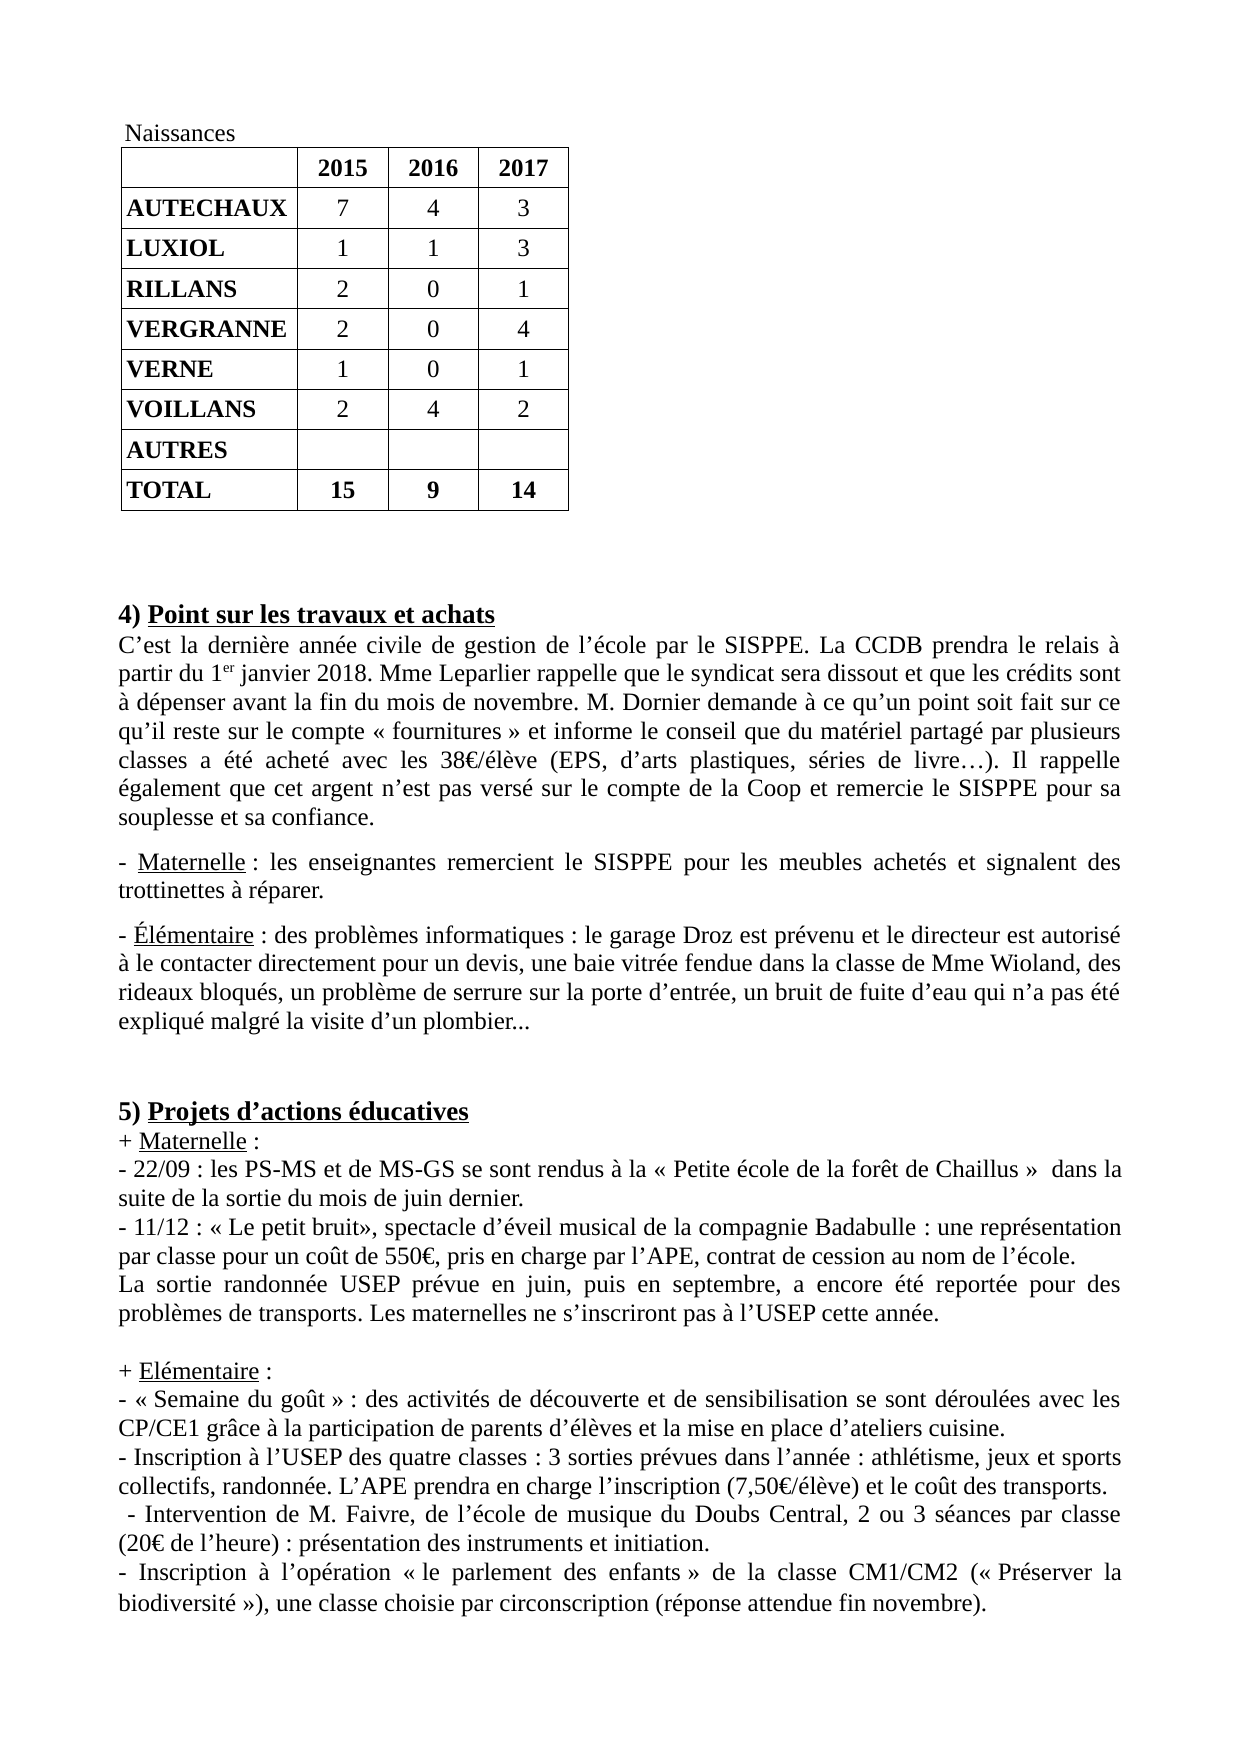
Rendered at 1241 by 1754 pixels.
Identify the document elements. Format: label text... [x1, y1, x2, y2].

table_header 2016 [389, 148, 478, 187]
table_cell VOILLANS [122, 390, 297, 429]
text - Élémentaire : des problèmes informatiques : le garage Droz est prévenu et le directeur est autorisé à le contacter directement pour un devis, une baie vitrée fendue dans la classe de Mme Wioland, des rideaux bloqués, un problème de serrure sur la porte d’entrée, un bruit de fuite d’eau qui n’a pas été expliqué malgré la visite d’un plombier... [118, 920, 1122, 1035]
table_cell 1 [298, 229, 388, 268]
table_cell 7 [298, 188, 388, 227]
table_cell 15 [298, 470, 388, 510]
table_cell 3 [479, 229, 568, 268]
table_header 2015 [298, 148, 388, 187]
text 4) Point sur les travaux et achats [118, 598, 1122, 630]
table_cell [298, 430, 388, 469]
text Naissances [118, 118, 1122, 147]
text - 22/09 : les PS-MS et de MS-GS se sont rendus à la « Petite école de la forêt de Chaillus » dans la suite de la sortie du mois de juin dernier. [118, 1154, 1122, 1212]
text + Maternelle : [118, 1126, 1122, 1154]
table_header 2017 [479, 148, 568, 187]
table_cell VERNE [122, 350, 297, 389]
table_cell 0 [389, 309, 478, 348]
text - Inscription à l’opération « le parlement des enfants » de la classe CM1/CM2 (« Préserver la biodiversité »), une classe choisie par circonscription (réponse attendue fin novembre). [118, 1557, 1122, 1617]
text + Elémentaire : [118, 1356, 1122, 1384]
text - « Semaine du goût » : des activités de découverte et de sensibilisation se sont déroulées avec les CP/CE1 grâce à la participation de parents d’élèves et la mise en place d’ateliers cuisine. [118, 1384, 1122, 1442]
table_cell 2 [298, 390, 388, 429]
table_cell VERGRANNE [122, 309, 297, 348]
table_cell 9 [389, 470, 478, 510]
table_cell 1 [479, 269, 568, 308]
table_cell LUXIOL [122, 229, 297, 268]
table_cell 0 [389, 269, 478, 308]
table_cell 2 [479, 390, 568, 429]
table_cell 0 [389, 350, 478, 389]
table_cell TOTAL [122, 470, 297, 510]
table_cell 3 [479, 188, 568, 227]
text - Maternelle : les enseignantes remercient le SISPPE pour les meubles achetés et signalent des trottinettes à réparer. [118, 847, 1122, 904]
table_cell 4 [389, 390, 478, 429]
table_header [122, 148, 297, 187]
table_cell RILLANS [122, 269, 297, 308]
table_cell AUTRES [122, 430, 297, 469]
table_cell 1 [389, 229, 478, 268]
text C’est la dernière année civile de gestion de l’école par le SISPPE. La CCDB prendra le relais à partir du 1er janvier 2018. Mme Leparlier rappelle que le syndicat sera dissout et que les crédits sont à dépenser avant la fin du mois de novembre. M. Dornier demande à ce qu’un point soit fait sur ce qu’il reste sur le compte « fournitures » et informe le conseil que du matériel partagé par plusieurs classes a été acheté avec les 38€/élève (EPS, d’arts plastiques, séries de livre…). Il rappelle également que cet argent n’est pas versé sur le compte de la Coop et remercie le SISPPE pour sa souplesse et sa confiance. [118, 630, 1122, 831]
table_cell 1 [479, 350, 568, 389]
table_cell 4 [389, 188, 478, 227]
table_cell 2 [298, 269, 388, 308]
table_cell 14 [479, 470, 568, 510]
text La sortie randonnée USEP prévue en juin, puis en septembre, a encore été reportée pour des problèmes de transports. Les maternelles ne s’inscriront pas à l’USEP cette année. [118, 1269, 1122, 1327]
table_cell AUTECHAUX [122, 188, 297, 227]
text - Inscription à l’USEP des quatre classes : 3 sorties prévues dans l’année : athlétisme, jeux et sports collectifs, randonnée. L’APE prendra en charge l’inscription (7,50€/élève) et le coût des transports. [118, 1442, 1122, 1499]
table_cell 4 [479, 309, 568, 348]
table_cell [479, 430, 568, 469]
text 5) Projets d’actions éducatives [118, 1095, 1122, 1126]
text - Intervention de M. Faivre, de l’école de musique du Doubs Central, 2 ou 3 séances par classe (20€ de l’heure) : présentation des instruments et initiation. [118, 1499, 1122, 1557]
table_cell 1 [298, 350, 388, 389]
text - 11/12 : « Le petit bruit», spectacle d’éveil musical de la compagnie Badabulle : une représentation par classe pour un coût de 550€, pris en charge par l’APE, contrat de cession au nom de l’école. [118, 1212, 1122, 1269]
table_cell 2 [298, 309, 388, 348]
table_cell [389, 430, 478, 469]
